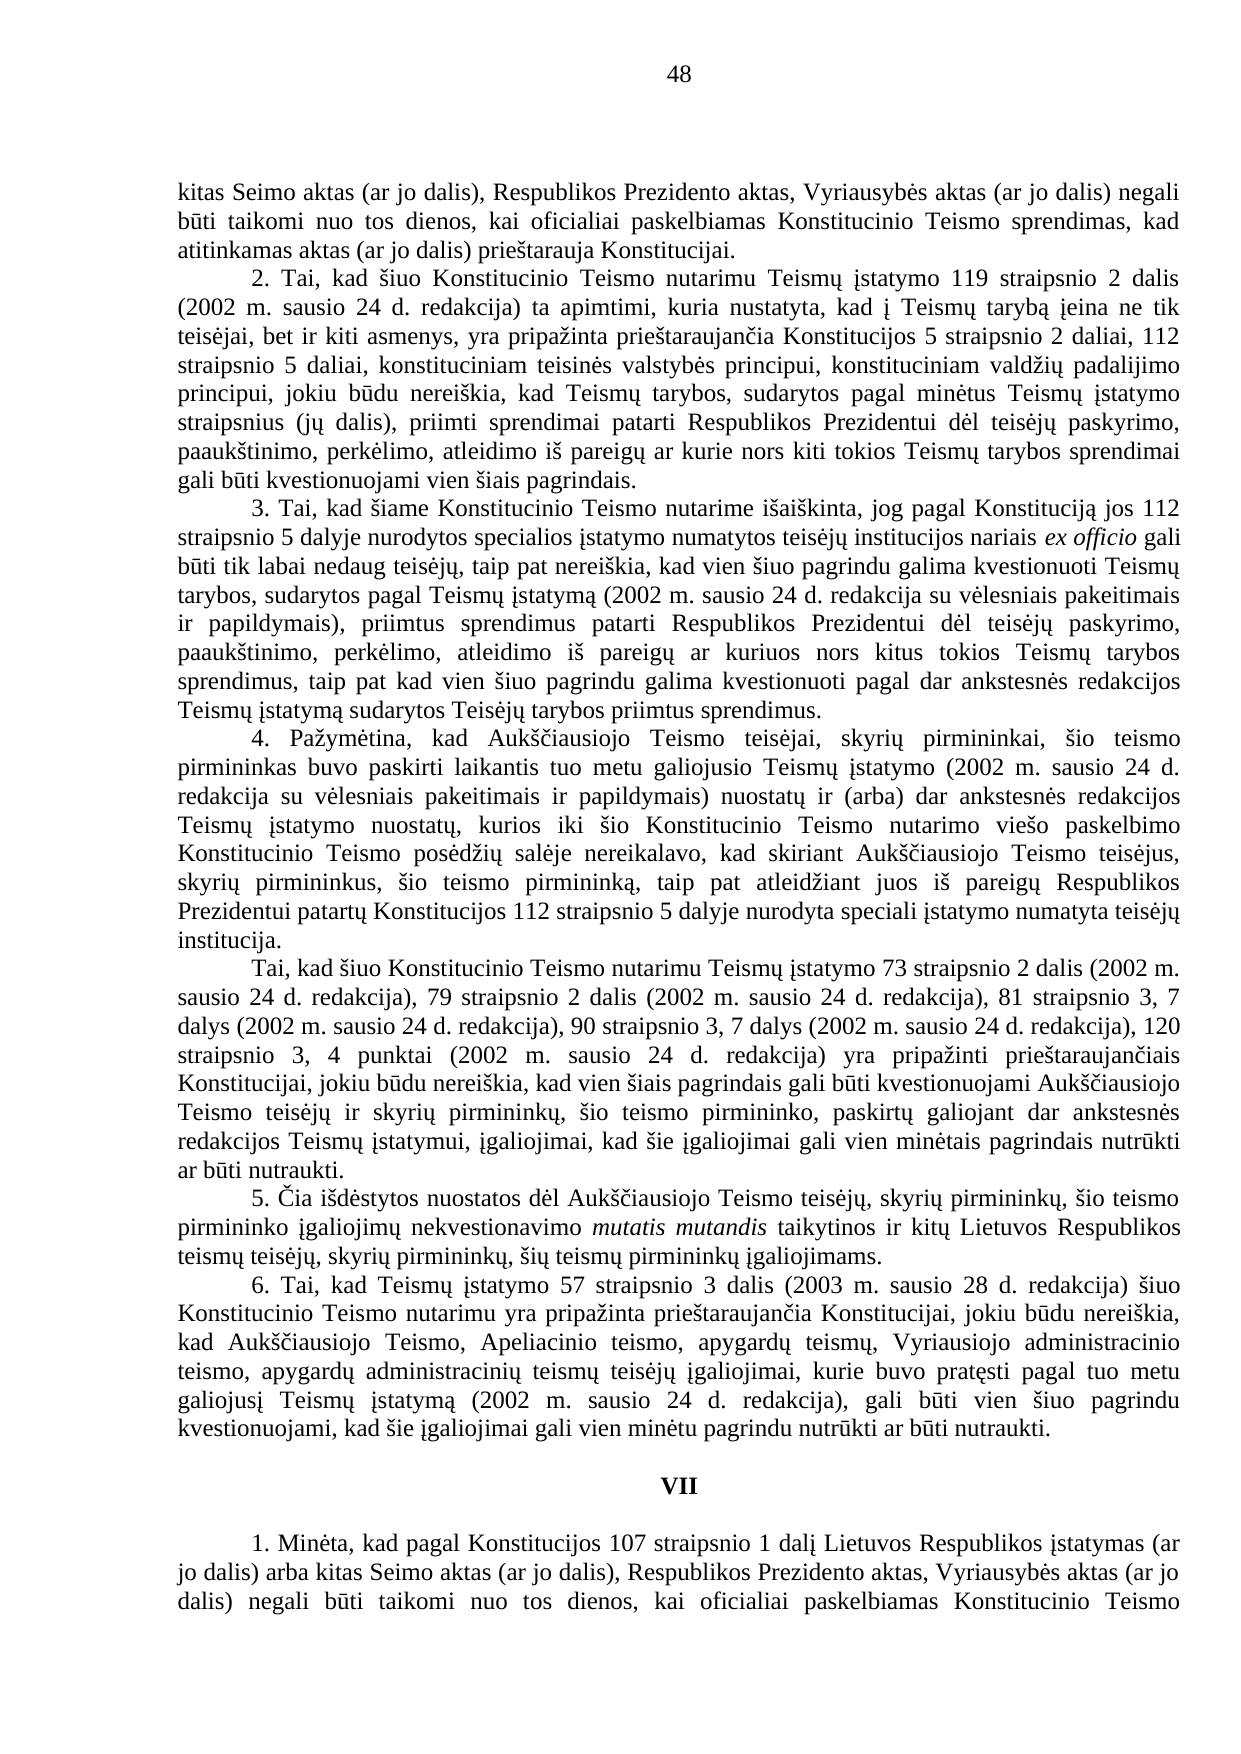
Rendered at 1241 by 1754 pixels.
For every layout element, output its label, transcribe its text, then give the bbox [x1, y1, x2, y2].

text kitas Seimo aktas (ar jo dalis), Respublikos Prezidento aktas, Vyriausybės aktas (ar jo dalis) negali būti taikomi nuo tos dienos, kai oficialiai paskelbiamas Konstitucinio Teismo sprendimas, kad atitinkamas aktas (ar jo dalis) prieštarauja Konstitucijai. [177, 177, 1181, 263]
text 2. Tai, kad šiuo Konstitucinio Teismo nutarimu Teismų įstatymo 119 straipsnio 2 dalis (2002 m. sausio 24 d. redakcija) ta apimtimi, kuria nustatyta, kad į Teismų tarybą įeina ne tik teisėjai, bet ir kiti asmenys, yra pripažinta prieštaraujančia Konstitucijos 5 straipsnio 2 daliai, 112 straipsnio 5 daliai, konstituciniam teisinės valstybės principui, konstituciniam valdžių padalijimo principui, jokiu būdu nereiškia, kad Teismų tarybos, sudarytos pagal minėtus Teismų įstatymo straipsnius (jų dalis), priimti sprendimai patarti Respublikos Prezidentui dėl teisėjų paskyrimo, paaukštinimo, perkėlimo, atleidimo iš pareigų ar kurie nors kiti tokios Teismų tarybos sprendimai gali būti kvestionuojami vien šiais pagrindais. [177, 263, 1181, 493]
text 1. Minėta, kad pagal Konstitucijos 107 straipsnio 1 dalį Lietuvos Respublikos įstatymas (ar jo dalis) arba kitas Seimo aktas (ar jo dalis), Respublikos Prezidento aktas, Vyriausybės aktas (ar jo dalis) negali būti taikomi nuo tos dienos, kai oficialiai paskelbiamas Konstitucinio Teismo [177, 1528, 1181, 1615]
text 6. Tai, kad Teismų įstatymo 57 straipsnio 3 dalis (2003 m. sausio 28 d. redakcija) šiuo Konstitucinio Teismo nutarimu yra pripažinta prieštaraujančia Konstitucijai, jokiu būdu nereiškia, kad Aukščiausiojo Teismo, Apeliacinio teismo, apygardų teismų, Vyriausiojo administracinio teismo, apygardų administracinių teismų teisėjų įgaliojimai, kurie buvo pratęsti pagal tuo metu galiojusį Teismų įstatymą (2002 m. sausio 24 d. redakcija), gali būti vien šiuo pagrindu kvestionuojami, kad šie įgaliojimai gali vien minėtu pagrindu nutrūkti ar būti nutraukti. [177, 1270, 1181, 1442]
text VII [177, 1471, 1181, 1500]
text Tai, kad šiuo Konstitucinio Teismo nutarimu Teismų įstatymo 73 straipsnio 2 dalis (2002 m. sausio 24 d. redakcija), 79 straipsnio 2 dalis (2002 m. sausio 24 d. redakcija), 81 straipsnio 3, 7 dalys (2002 m. sausio 24 d. redakcija), 90 straipsnio 3, 7 dalys (2002 m. sausio 24 d. redakcija), 120 straipsnio 3, 4 punktai (2002 m. sausio 24 d. redakcija) yra pripažinti prieštaraujančiais Konstitucijai, jokiu būdu nereiškia, kad vien šiais pagrindais gali būti kvestionuojami Aukščiausiojo Teismo teisėjų ir skyrių pirmininkų, šio teismo pirmininko, paskirtų galiojant dar ankstesnės redakcijos Teismų įstatymui, įgaliojimai, kad šie įgaliojimai gali vien minėtais pagrindais nutrūkti ar būti nutraukti. [177, 953, 1181, 1183]
text 3. Tai, kad šiame Konstitucinio Teismo nutarime išaiškinta, jog pagal Konstituciją jos 112 straipsnio 5 dalyje nurodytos specialios įstatymo numatytos teisėjų institucijos nariais ex officio gali būti tik labai nedaug teisėjų, taip pat nereiškia, kad vien šiuo pagrindu galima kvestionuoti Teismų tarybos, sudarytos pagal Teismų įstatymą (2002 m. sausio 24 d. redakcija su vėlesniais pakeitimais ir papildymais), priimtus sprendimus patarti Respublikos Prezidentui dėl teisėjų paskyrimo, paaukštinimo, perkėlimo, atleidimo iš pareigų ar kuriuos nors kitus tokios Teismų tarybos sprendimus, taip pat kad vien šiuo pagrindu galima kvestionuoti pagal dar ankstesnės redakcijos Teismų įstatymą sudarytos Teisėjų tarybos priimtus sprendimus. [177, 493, 1181, 723]
text 5. Čia išdėstytos nuostatos dėl Aukščiausiojo Teismo teisėjų, skyrių pirmininkų, šio teismo pirmininko įgaliojimų nekvestionavimo mutatis mutandis taikytinos ir kitų Lietuvos Respublikos teismų teisėjų, skyrių pirmininkų, šių teismų pirmininkų įgaliojimams. [177, 1183, 1181, 1270]
text 4. Pažymėtina, kad Aukščiausiojo Teismo teisėjai, skyrių pirmininkai, šio teismo pirmininkas buvo paskirti laikantis tuo metu galiojusio Teismų įstatymo (2002 m. sausio 24 d. redakcija su vėlesniais pakeitimais ir papildymais) nuostatų ir (arba) dar ankstesnės redakcijos Teismų įstatymo nuostatų, kurios iki šio Konstitucinio Teismo nutarimo viešo paskelbimo Konstitucinio Teismo posėdžių salėje nereikalavo, kad skiriant Aukščiausiojo Teismo teisėjus, skyrių pirmininkus, šio teismo pirmininką, taip pat atleidžiant juos iš pareigų Respublikos Prezidentui patartų Konstitucijos 112 straipsnio 5 dalyje nurodyta speciali įstatymo numatyta teisėjų institucija. [177, 723, 1181, 953]
